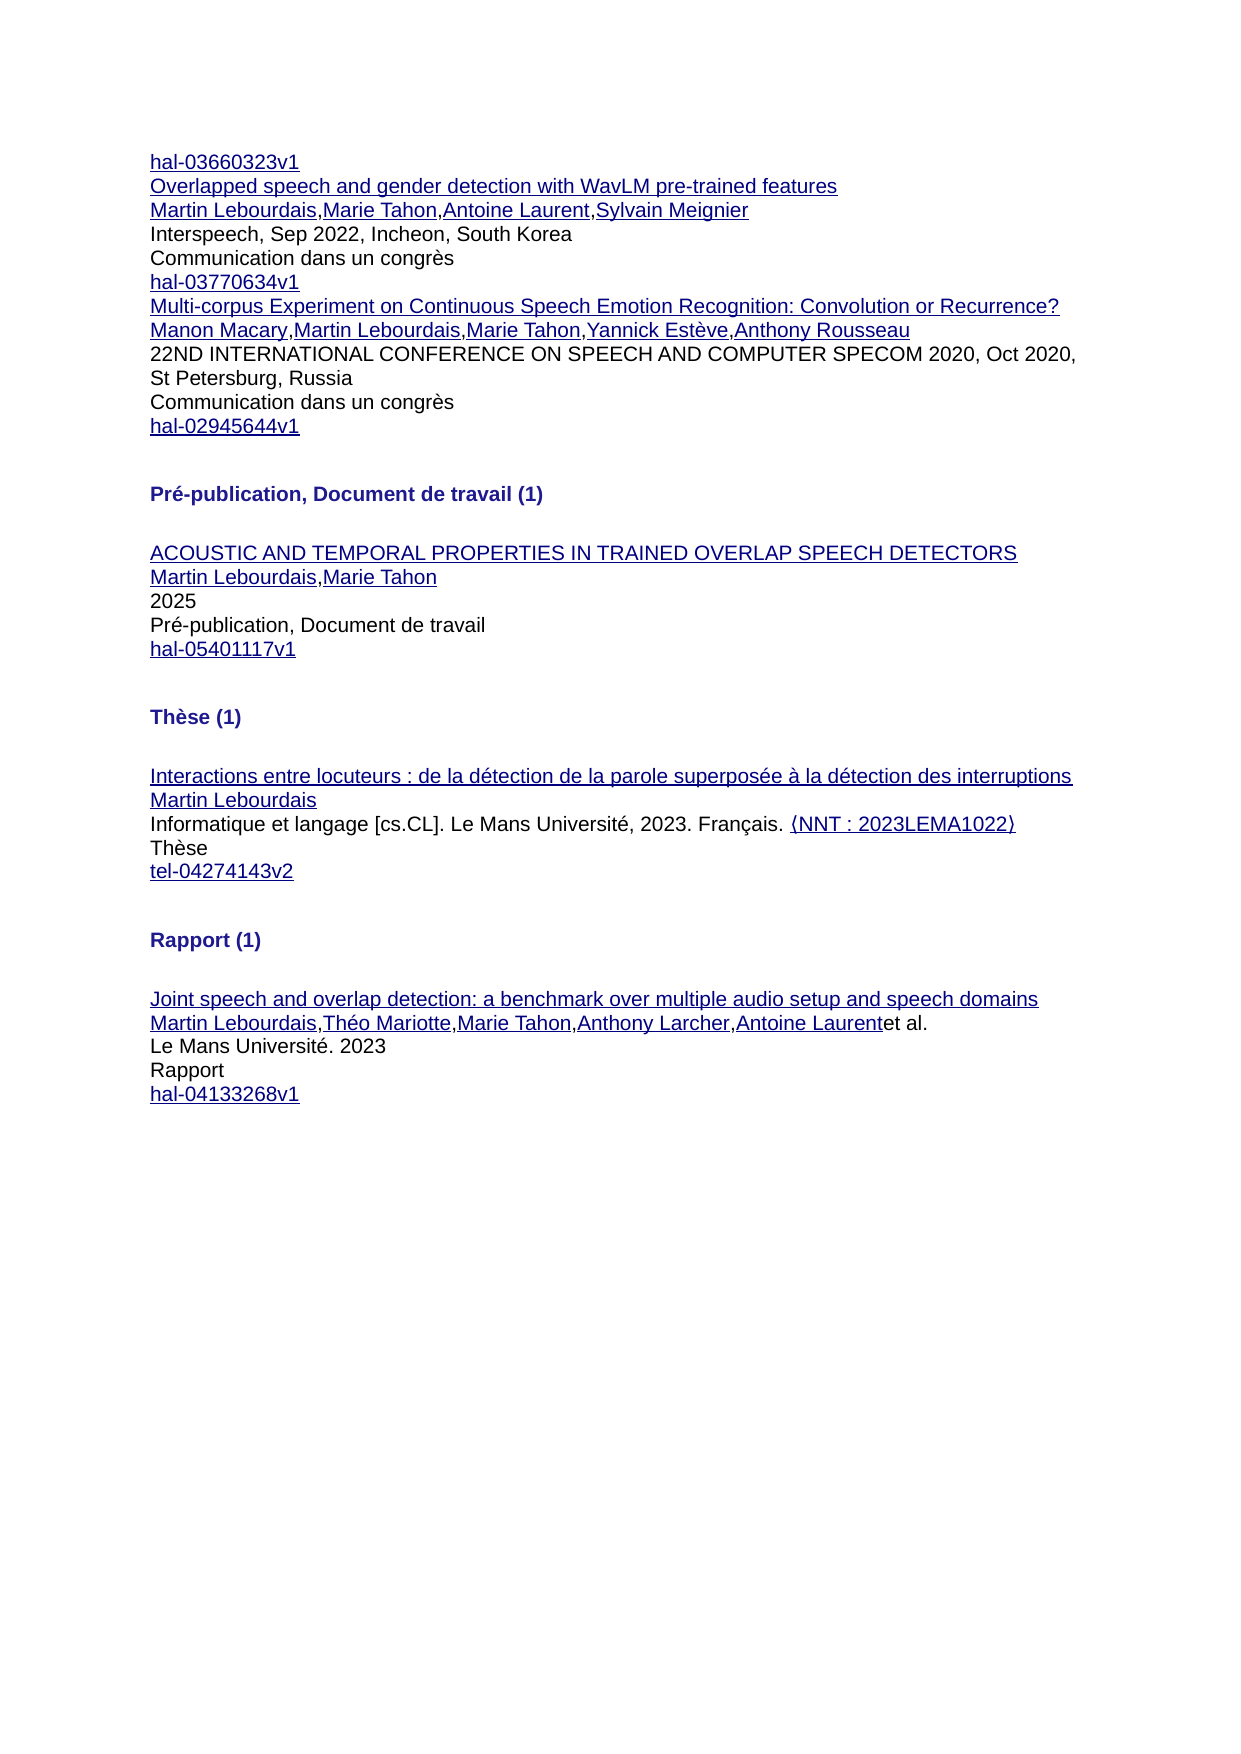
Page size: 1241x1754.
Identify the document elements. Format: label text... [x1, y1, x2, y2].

subtitle Pré-publication, Document de travail (1) [150, 482, 1090, 506]
table_header ACOUSTIC AND TEMPORAL PROPERTIES IN TRAINED OVERLAP SPEECH DETECTORS Martin Lebourdais,Marie Tahon 2025 Pré-publication, Document de travail hal-05401117v1 [150, 541, 1090, 660]
table_header Joint speech and overlap detection: a benchmark over multiple audio setup and speech domains Martin Lebourdais,Théo Mariotte,Marie Tahon,Anthony Larcher,Antoine Laurentet al. Le Mans Université. 2023 Rapport hal-04133268v1 [150, 986, 1090, 1106]
subtitle Thèse (1) [150, 705, 1090, 729]
table_cell Overlapped speech and gender detection with WavLM pre-trained features Martin Lebourdais,Marie Tahon,Antoine Laurent,Sylvain Meignier Interspeech, Sep 2022, Incheon, South Korea Communication dans un congrès hal-03770634v1 [150, 174, 1090, 294]
subtitle Rapport (1) [150, 928, 1090, 952]
table_cell hal-03660323v1 [150, 150, 1090, 174]
table_header Interactions entre locuteurs : de la détection de la parole superposée à la détection des interruptions Martin Lebourdais Informatique et langage [cs.CL]. Le Mans Université, 2023. Français. ⟨NNT : 2023LEMA1022⟩ Thèse tel-04274143v2 [150, 764, 1090, 883]
table_cell Multi-corpus Experiment on Continuous Speech Emotion Recognition: Convolution or Recurrence? Manon Macary,Martin Lebourdais,Marie Tahon,Yannick Estève,Anthony Rousseau 22ND INTERNATIONAL CONFERENCE ON SPEECH AND COMPUTER SPECOM 2020, Oct 2020, St Petersburg, Russia Communication dans un congrès hal-02945644v1 [150, 294, 1090, 437]
